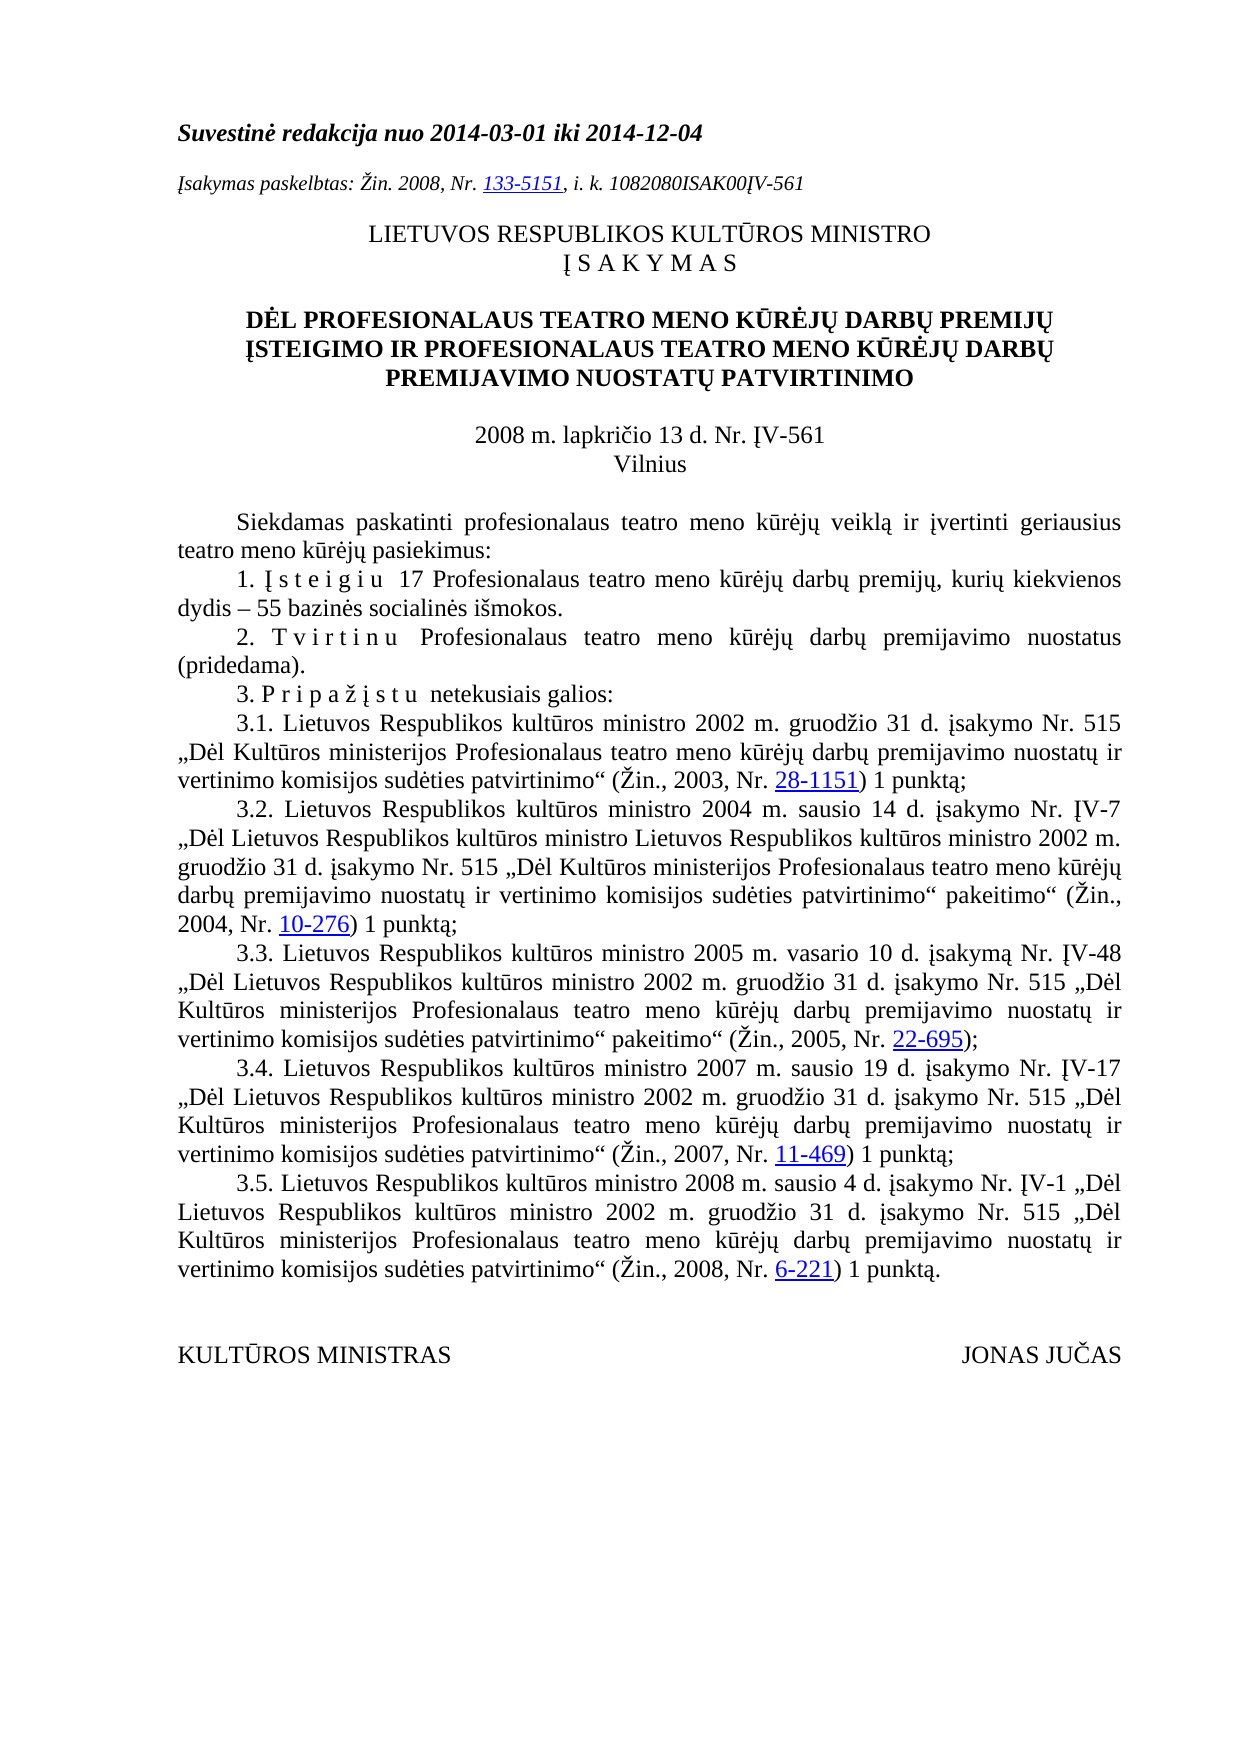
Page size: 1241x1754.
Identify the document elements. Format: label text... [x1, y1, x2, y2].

text 2. Tvirtinu Profesionalaus teatro meno kūrėjų darbų premijavimo nuostatus (pridedama). [177, 622, 1122, 679]
text Suvestinė redakcija nuo 2014-03-01 iki 2014-12-04 [177, 118, 1122, 147]
text 1. Įsteigiu 17 Profesionalaus teatro meno kūrėjų darbų premijų, kurių kiekvienos dydis – 55 bazinės socialinės išmokos. [177, 564, 1122, 622]
text 3.4. Lietuvos Respublikos kultūros ministro 2007 m. sausio 19 d. įsakymo Nr. ĮV-17 „Dėl Lietuvos Respublikos kultūros ministro 2002 m. gruodžio 31 d. įsakymo Nr. 515 „Dėl Kultūros ministerijos Profesionalaus teatro meno kūrėjų darbų premijavimo nuostatų ir vertinimo komisijos sudėties patvirtinimo“ (Žin., 2007, Nr. 11-469) 1 punktą; [177, 1053, 1122, 1168]
text 2008 m. lapkričio 13 d. Nr. ĮV-561 [177, 420, 1122, 449]
text LIETUVOS RESPUBLIKOS KULTŪROS MINISTRO [177, 219, 1122, 248]
text KULTŪROS MINISTRAS JONAS JUČAS [177, 1340, 1122, 1369]
text Siekdamas paskatinti profesionalaus teatro meno kūrėjų veiklą ir įvertinti geriausius teatro meno kūrėjų pasiekimus: [177, 507, 1122, 564]
text 3.2. Lietuvos Respublikos kultūros ministro 2004 m. sausio 14 d. įsakymo Nr. ĮV-7 „Dėl Lietuvos Respublikos kultūros ministro Lietuvos Respublikos kultūros ministro 2002 m. gruodžio 31 d. įsakymo Nr. 515 „Dėl Kultūros ministerijos Profesionalaus teatro meno kūrėjų darbų premijavimo nuostatų ir vertinimo komisijos sudėties patvirtinimo“ pakeitimo“ (Žin., 2004, Nr. 10-276) 1 punktą; [177, 794, 1122, 938]
text Įsakymas paskelbtas: Žin. 2008, Nr. 133-5151, i. k. 1082080ISAK00ĮV-561 [177, 171, 1122, 195]
text DĖL PROFESIONALAUS TEATRO MENO KŪRĖJŲ DARBŲ PREMIJŲ ĮSTEIGIMO IR PROFESIONALAUS TEATRO MENO KŪRĖJŲ DARBŲ PREMIJAVIMO NUOSTATŲ PATVIRTINIMO [177, 305, 1122, 392]
text 3. Pripažįstu netekusiais galios: [177, 679, 1122, 708]
text ĮSAKYMAS [177, 248, 1122, 277]
text 3.1. Lietuvos Respublikos kultūros ministro 2002 m. gruodžio 31 d. įsakymo Nr. 515 „Dėl Kultūros ministerijos Profesionalaus teatro meno kūrėjų darbų premijavimo nuostatų ir vertinimo komisijos sudėties patvirtinimo“ (Žin., 2003, Nr. 28-1151) 1 punktą; [177, 708, 1122, 794]
text 3.5. Lietuvos Respublikos kultūros ministro 2008 m. sausio 4 d. įsakymo Nr. ĮV-1 „Dėl Lietuvos Respublikos kultūros ministro 2002 m. gruodžio 31 d. įsakymo Nr. 515 „Dėl Kultūros ministerijos Profesionalaus teatro meno kūrėjų darbų premijavimo nuostatų ir vertinimo komisijos sudėties patvirtinimo“ (Žin., 2008, Nr. 6-221) 1 punktą. [177, 1168, 1122, 1283]
text 3.3. Lietuvos Respublikos kultūros ministro 2005 m. vasario 10 d. įsakymą Nr. ĮV-48 „Dėl Lietuvos Respublikos kultūros ministro 2002 m. gruodžio 31 d. įsakymo Nr. 515 „Dėl Kultūros ministerijos Profesionalaus teatro meno kūrėjų darbų premijavimo nuostatų ir vertinimo komisijos sudėties patvirtinimo“ pakeitimo“ (Žin., 2005, Nr. 22-695); [177, 938, 1122, 1053]
text Vilnius [177, 449, 1122, 478]
